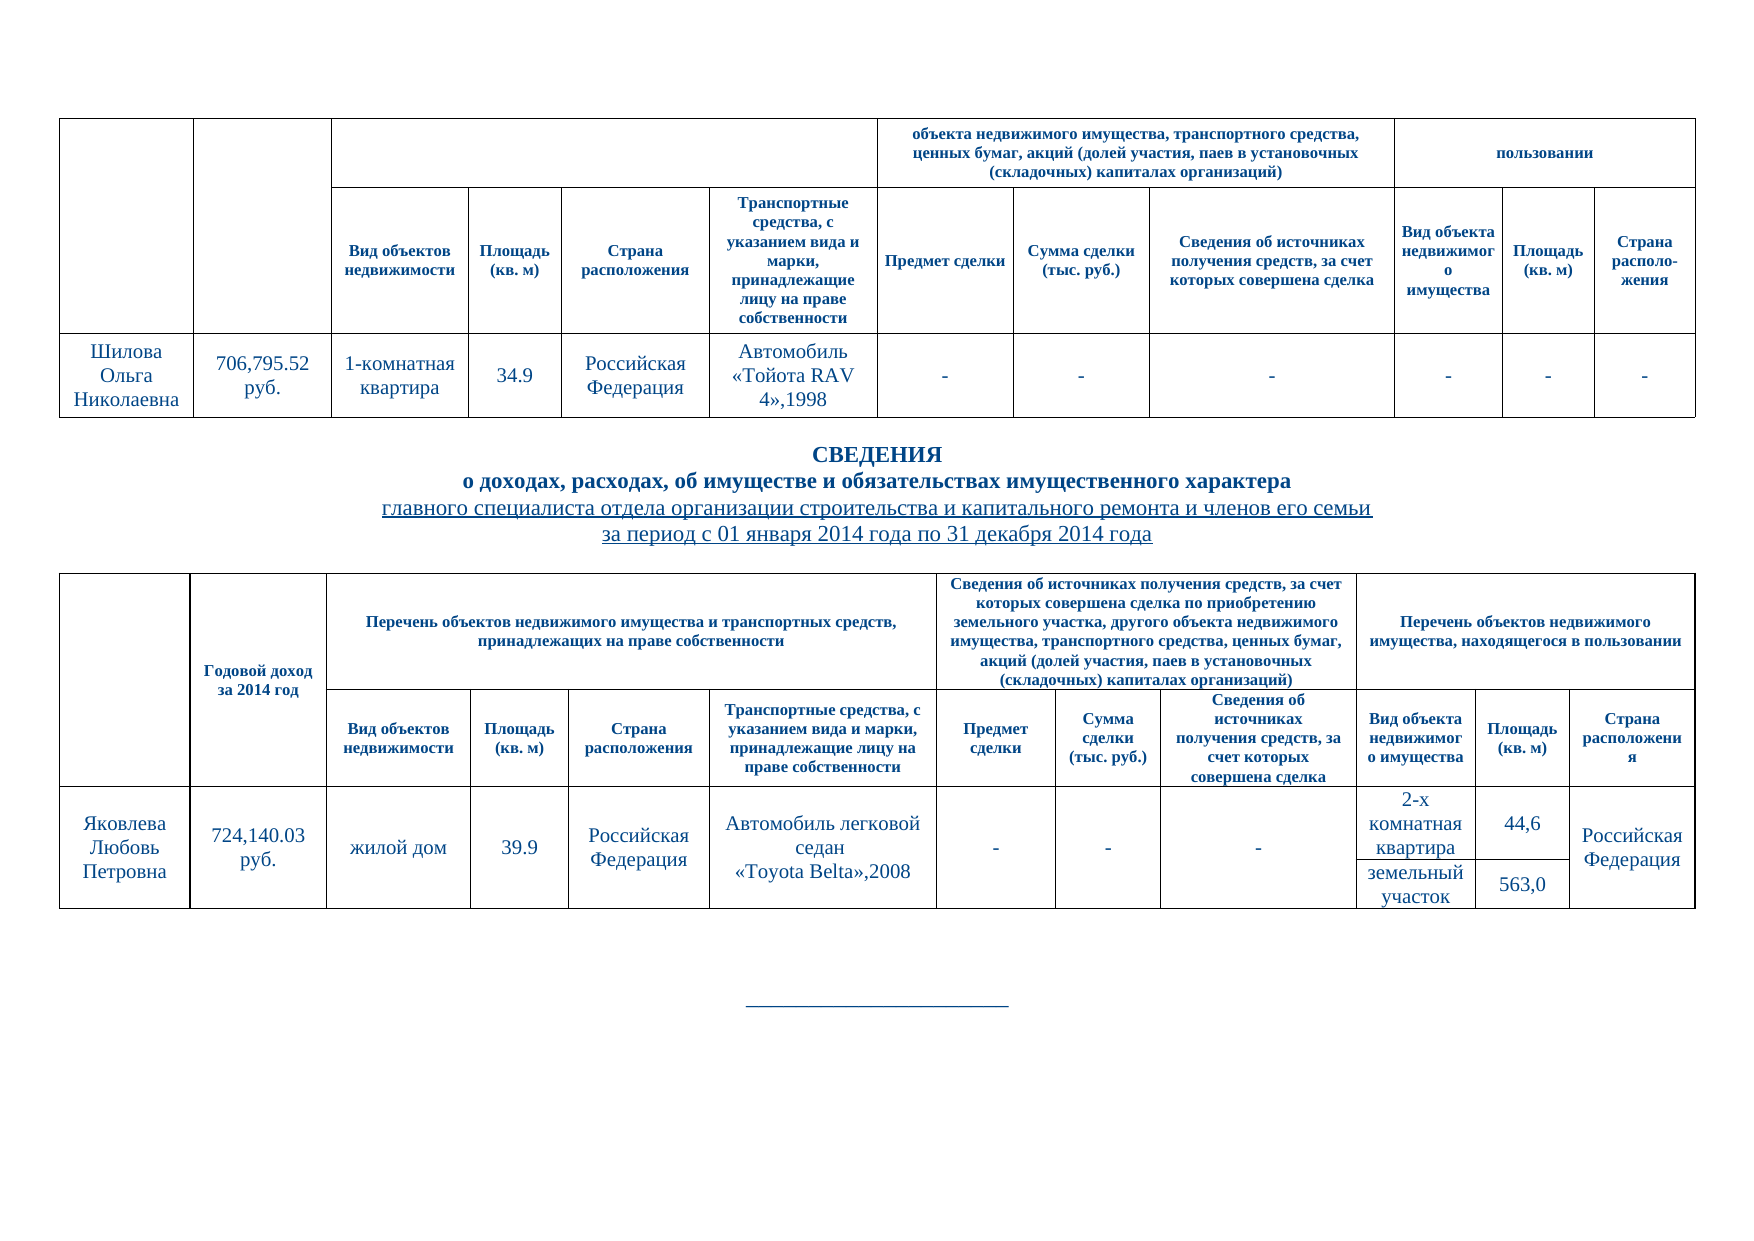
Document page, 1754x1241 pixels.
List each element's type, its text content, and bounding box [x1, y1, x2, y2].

table_cell Транспортные средства, с указанием вида и марки, принадлежащие лицу на праве собственности [710, 188, 877, 333]
table_cell земельный участок [1357, 860, 1475, 908]
table_cell - [1395, 334, 1502, 417]
table_cell Вид объекта недвижимого имущества [1357, 690, 1475, 786]
table_cell Страна расположения [1570, 690, 1694, 786]
table_cell - [1595, 334, 1695, 417]
text СВЕДЕНИЯ [59, 441, 1695, 467]
table_cell 563,0 [1476, 860, 1569, 908]
table_cell Российская Федерация [562, 334, 709, 417]
table_cell 1-комнатная квартира [332, 334, 468, 417]
table_cell Транспортные средства, с указанием вида и марки, принадлежащие лицу на праве собственности [710, 690, 936, 786]
table_cell 2-х комнатнаяквартира [1357, 787, 1475, 859]
table_header пользовании [1395, 119, 1695, 187]
table_cell Вид объекта недвижимого имущества [1395, 188, 1502, 333]
table_cell Сумма сделки (тыс. руб.) [1014, 188, 1149, 333]
table_cell жилой дом [327, 787, 470, 908]
table_cell Площадь (кв. м) [1476, 690, 1569, 786]
table_header Сведения об источниках получения средств, за счет которых совершена сделка по приобретению земельного участка, другого объекта недвижимого имущества, транспортного средства, ценных бумаг, акций (долей участия, паев в установочных (складочных) капиталах организаций) [937, 574, 1356, 689]
text за период с 01 января 2014 года по 31 декабря 2014 года [59, 520, 1695, 546]
table_cell 34,9 [469, 334, 561, 417]
table_header Годовой доход за 2014 год [191, 574, 326, 786]
table_header объекта недвижимого имущества, транспортного средства, ценных бумаг, акций (долей участия, паев в установочных (складочных) капиталах организаций) [878, 119, 1394, 187]
table_header [194, 119, 331, 333]
table_cell 44,6 [1476, 787, 1569, 859]
table_cell 724 140,03 руб. [191, 787, 326, 908]
table_cell Шилова Ольга Николаевна [60, 334, 193, 417]
table_cell Российская Федерация [569, 787, 709, 908]
table_cell Вид объектов недвижимости [332, 188, 468, 333]
table_cell Предмет сделки [878, 188, 1013, 333]
table_cell Площадь (кв. м) [471, 690, 568, 786]
table_cell 706 795,52 руб. [194, 334, 331, 417]
table_cell Страна расположения [569, 690, 709, 786]
table_cell Сведения об источниках получения средств, за счет которых совершена сделка [1150, 188, 1394, 333]
table_cell Площадь (кв. м) [1503, 188, 1594, 333]
table_header [332, 119, 877, 187]
table_header [60, 574, 189, 786]
text _____________________ [59, 981, 1695, 1010]
table_cell - [1150, 334, 1394, 417]
table_cell Российская Федерация [1570, 787, 1694, 908]
table_header Перечень объектов недвижимого имущества и транспортных средств, принадлежащих на праве собственности [327, 574, 936, 689]
table_cell Площадь (кв. м) [469, 188, 561, 333]
table_cell - [1161, 787, 1356, 908]
table_cell Предмет сделки [937, 690, 1055, 786]
table_cell Страна расположения [562, 188, 709, 333]
table_cell 39,9 [471, 787, 568, 908]
table_cell - [878, 334, 1013, 417]
table_cell - [937, 787, 1055, 908]
table_cell Яковлева Любовь Петровна [60, 787, 189, 908]
table_cell Вид объектов недвижимости [327, 690, 470, 786]
table_header Перечень объектов недвижимого имущества, находящегося в пользовании [1357, 574, 1694, 689]
table_cell - [1503, 334, 1594, 417]
table_cell - [1056, 787, 1160, 908]
table_cell Автомобиль легковой седан «Toyota Belta»,2008 [710, 787, 936, 908]
table_cell Автомобиль «Тойота RAV 4»,1998 [710, 334, 877, 417]
table_cell Страна располо-жения [1595, 188, 1695, 333]
table_cell Сумма сделки (тыс. руб.) [1056, 690, 1160, 786]
table_header [60, 119, 193, 333]
text о доходах, расходах, об имуществе и обязательствах имущественного характера [59, 467, 1695, 493]
text главного специалиста отдела организации строительства и капитального ремонта и членов его семьи [59, 493, 1695, 520]
table_cell Сведения об источниках получения средств, за счет которых совершена сделка [1161, 690, 1356, 786]
table_cell - [1014, 334, 1149, 417]
